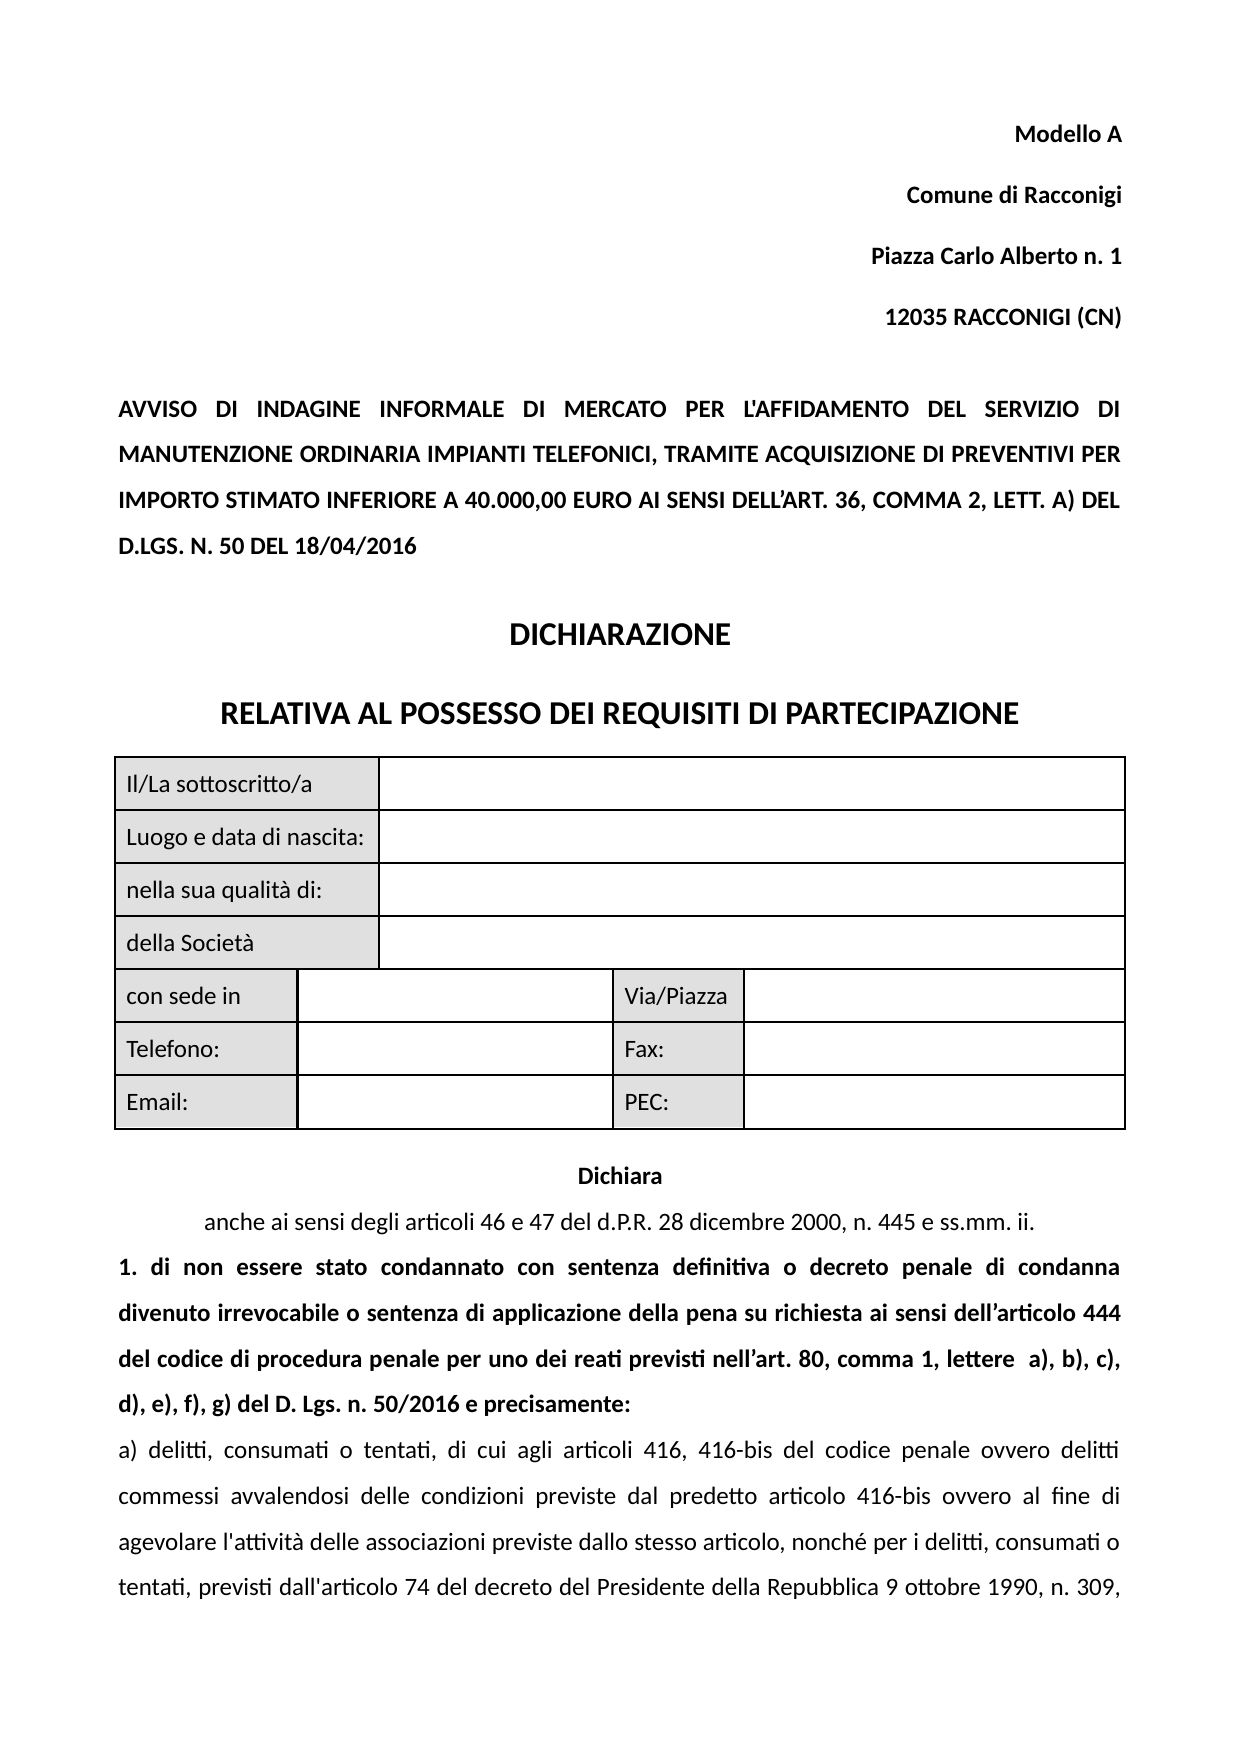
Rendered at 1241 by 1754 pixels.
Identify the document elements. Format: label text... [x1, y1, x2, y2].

table_cell [745, 1076, 1124, 1127]
table_cell [299, 1023, 612, 1074]
table_cell [380, 864, 1124, 915]
table_cell Email: [116, 1076, 296, 1127]
table_cell Telefono: [116, 1023, 296, 1074]
table_cell Via/Piazza [614, 970, 743, 1021]
table_header Il/La sottoscritto/a [116, 758, 378, 809]
table_cell Luogo e data di nascita: [116, 811, 378, 862]
text Piazza Carlo Alberto n. 1 [118, 240, 1122, 271]
table_header [380, 758, 1124, 809]
table_cell [380, 917, 1124, 968]
text Comune di Racconigi [118, 179, 1122, 210]
text a) delitti, consumati o tentati, di cui agli articoli 416, 416-bis del codice penale ovvero delitti commessi avvalendosi delle condizioni previste dal predetto articolo 416-bis ovvero al fine di agevolare l'attività delle associazioni previste dallo stesso articolo, nonché per i delitti, consumati o tentati, previsti dall'articolo 74 del decreto del Presidente della Repubblica 9 ottobre 1990, n. 309, [118, 1434, 1122, 1602]
table_cell [745, 1023, 1124, 1074]
text AVVISO DI INDAGINE INFORMALE DI MERCATO PER L'AFFIDAMENTO DEL SERVIZIO DI MANUTENZIONE ORDINARIA IMPIANTI TELEFONICI, TRAMITE ACQUISIZIONE DI PREVENTIVI PER IMPORTO STIMATO INFERIORE A 40.000,00 EURO AI SENSI DELL’ART. 36, COMMA 2, LETT. A) DEL D.LGS. N. 50 DEL 18/04/2016 [118, 393, 1122, 561]
table_cell [299, 970, 612, 1021]
table_cell nella sua qualità di: [116, 864, 378, 915]
table_cell [380, 811, 1124, 862]
text Dichiara [118, 1160, 1122, 1191]
table_cell con sede in [116, 970, 296, 1021]
text anche ai sensi degli articoli 46 e 47 del d.P.R. 28 dicembre 2000, n. 445 e ss.mm. ii. [118, 1206, 1122, 1236]
text RELATIVA AL POSSESSO DEI REQUISITI DI PARTECIPAZIONE [118, 701, 1122, 731]
table_cell della Società [116, 917, 378, 968]
text 1. di non essere stato condannato con sentenza definitiva o decreto penale di condanna divenuto irrevocabile o sentenza di applicazione della pena su richiesta ai sensi dell’articolo 444 del codice di procedura penale per uno dei reati previsti nell’art. 80, comma 1, lettere a), b), c), d), e), f), g) del D. Lgs. n. 50/2016 e precisamente: [118, 1251, 1122, 1419]
table_cell PEC: [614, 1076, 743, 1127]
text Modello A [118, 118, 1122, 149]
text 12035 RACCONIGI (CN) [118, 301, 1122, 332]
table_cell [299, 1076, 612, 1127]
table_cell [745, 970, 1124, 1021]
table_cell Fax: [614, 1023, 743, 1074]
text DICHIARAZIONE [118, 622, 1122, 651]
